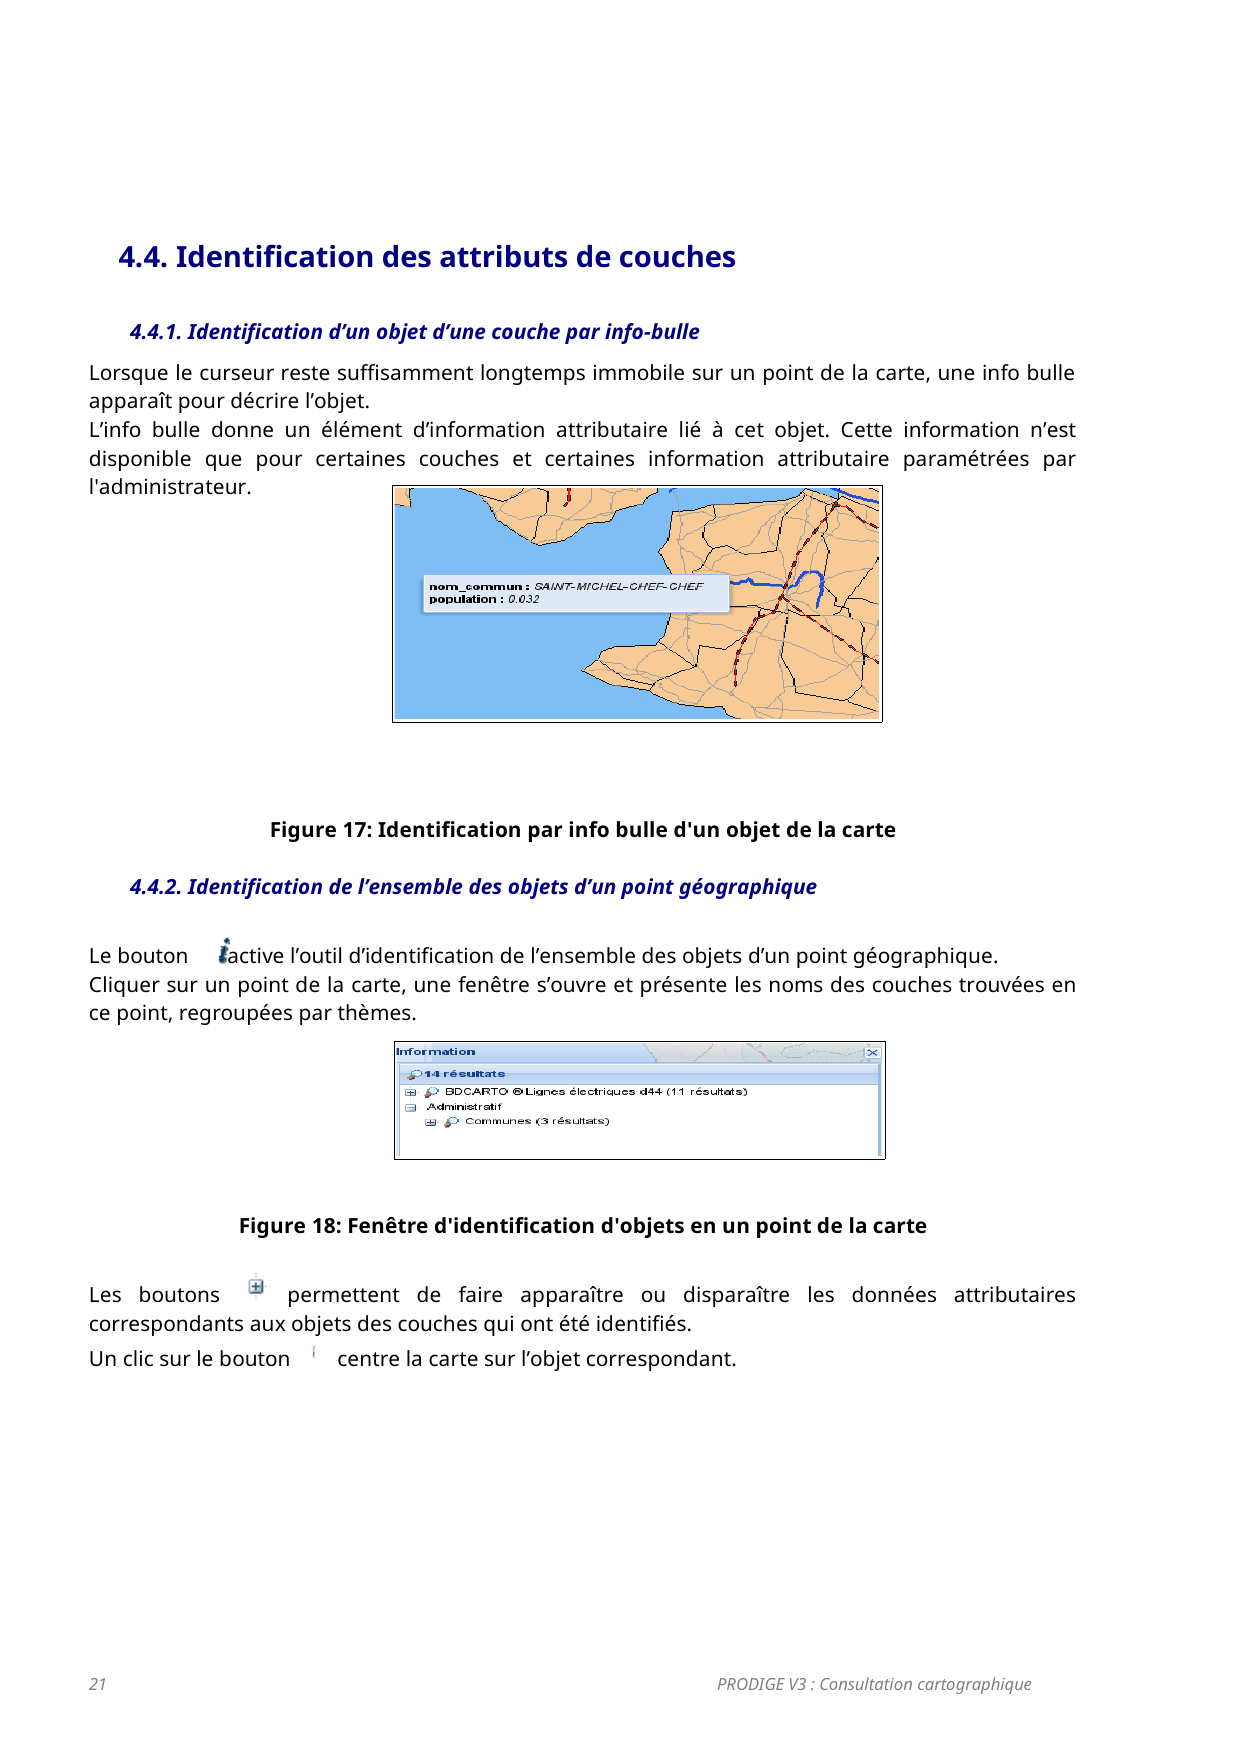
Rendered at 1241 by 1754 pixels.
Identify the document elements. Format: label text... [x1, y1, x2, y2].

text Cliquer sur un point de la carte, une fenêtre s’ouvre et présente les noms des couches trouvées en ce point, regroupées par thèmes. [89, 970, 1078, 1027]
text Les boutons permettent de faire apparaître ou disparaître les données attributaires correspondants aux objets des couches qui ont été identifiés. [89, 1280, 1078, 1337]
text Un clic sur le bouton centre la carte sur l’objet correspondant. [89, 1337, 1078, 1373]
text Figure 17: Identification par info bulle d'un objet de la carte [89, 814, 1078, 843]
picture [206, 933, 242, 969]
subtitle Identification des attributs de couches [118, 236, 1078, 276]
text Figure 18: Fenêtre d'identification d'objets en un point de la carte [89, 1211, 1078, 1239]
text L’info bulle donne un élément d’information attributaire lié à cet objet. Cette information n’est disponible que pour certaines couches et certaines information attributaire paramétrées par l'administrateur. [89, 415, 1078, 501]
picture [394, 488, 879, 719]
text Lorsque le curseur reste suffisamment longtemps immobile sur un point de la carte, une info bulle apparaît pour décrire l’objet. [89, 358, 1078, 415]
text [393, 486, 882, 722]
picture [244, 1273, 270, 1302]
subtitle Identification de l’ensemble des objets d’un point géographique [130, 872, 1078, 900]
picture [396, 1043, 882, 1156]
subtitle Identification d’un objet d’une couche par info-bulle [130, 317, 1078, 345]
text Le bouton active l’outil d’identification de l’ensemble des objets d’un point géographique. [89, 941, 1078, 970]
